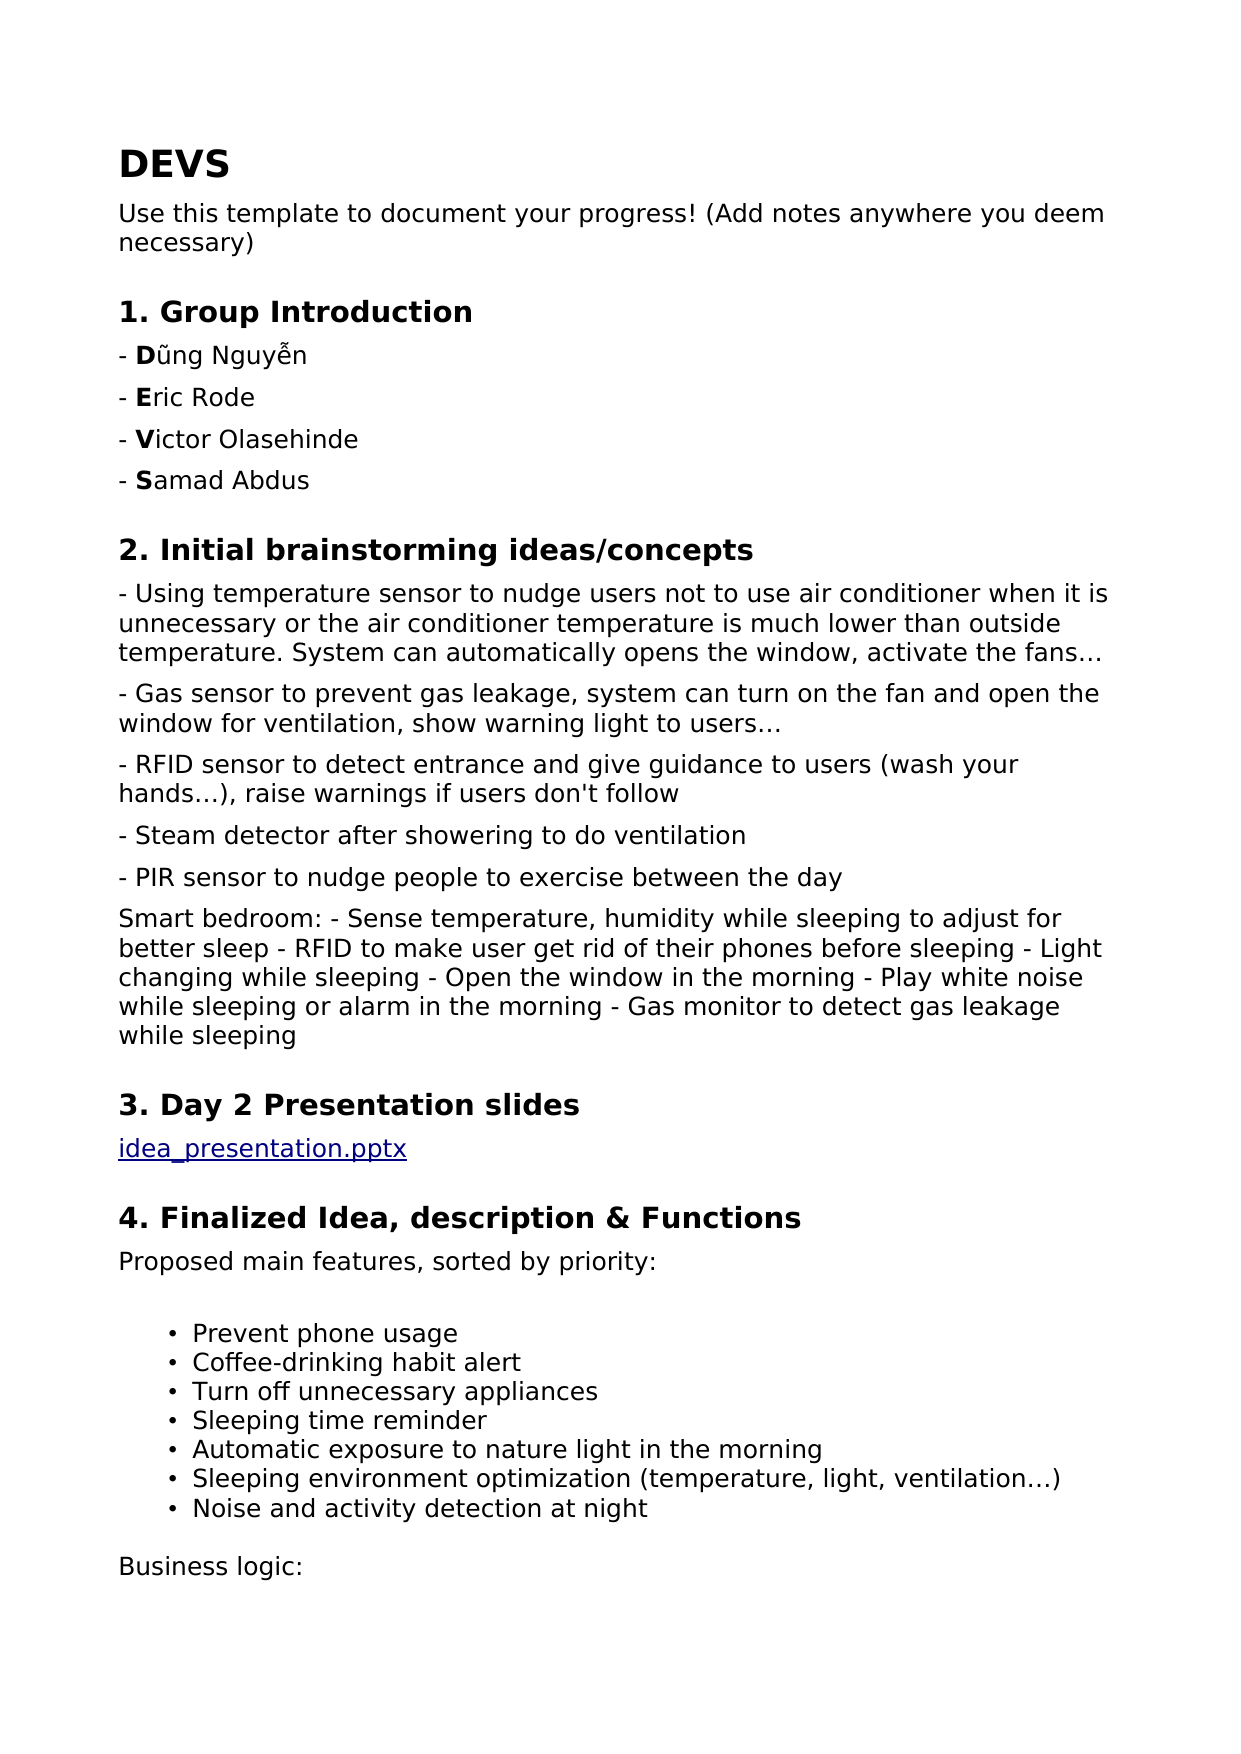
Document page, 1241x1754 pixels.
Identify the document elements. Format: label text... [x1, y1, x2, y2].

text - RFID sensor to detect entrance and give guidance to users (wash your hands…), raise warnings if users don't follow [118, 751, 1122, 809]
list Turn off unnecessary appliances [177, 1377, 1122, 1406]
text - Samad Abdus [118, 467, 1122, 496]
list Prevent phone usage [177, 1319, 1122, 1348]
text Use this template to document your progress! (Add notes anywhere you deem necessary) [118, 199, 1122, 258]
subtitle 1. Group Introduction [118, 295, 1122, 329]
text - Eric Rode [118, 383, 1122, 412]
subtitle DEVS [118, 143, 1122, 187]
text Proposed main features, sorted by priority: [118, 1248, 1122, 1277]
subtitle 4. Finalized Idea, description & Functions [118, 1201, 1122, 1235]
text - Dũng Nguyễn [118, 342, 1122, 371]
text - Victor Olasehinde [118, 425, 1122, 454]
text idea_presentation.pptx [118, 1134, 1122, 1164]
subtitle 2. Initial brainstorming ideas/concepts [118, 533, 1122, 567]
list Noise and activity detection at night [177, 1494, 1122, 1523]
list Automatic exposure to nature light in the morning [177, 1435, 1122, 1464]
text - Steam detector after showering to do ventilation [118, 821, 1122, 851]
text - Gas sensor to prevent gas leakage, system can turn on the fan and open the window for ventilation, show warning light to users… [118, 680, 1122, 738]
text Business logic: [118, 1552, 1122, 1582]
list Coffee-drinking habit alert [177, 1348, 1122, 1377]
text Smart bedroom: - Sense temperature, humidity while sleeping to adjust for better sleep - RFID to make user get rid of their phones before sleeping - Light changing while sleeping - Open the window in the morning - Play white noise while sleeping or alarm in the morning - Gas monitor to detect gas leakage while sleeping [118, 905, 1122, 1051]
list Sleeping time reminder [177, 1406, 1122, 1435]
list Sleeping environment optimization (temperature, light, ventilation…) [177, 1464, 1122, 1494]
text - PIR sensor to nudge people to exercise between the day [118, 863, 1122, 892]
subtitle 3. Day 2 Presentation slides [118, 1088, 1122, 1122]
text - Using temperature sensor to nudge users not to use air conditioner when it is unnecessary or the air conditioner temperature is much lower than outside temperature. System can automatically opens the window, activate the fans… [118, 580, 1122, 667]
